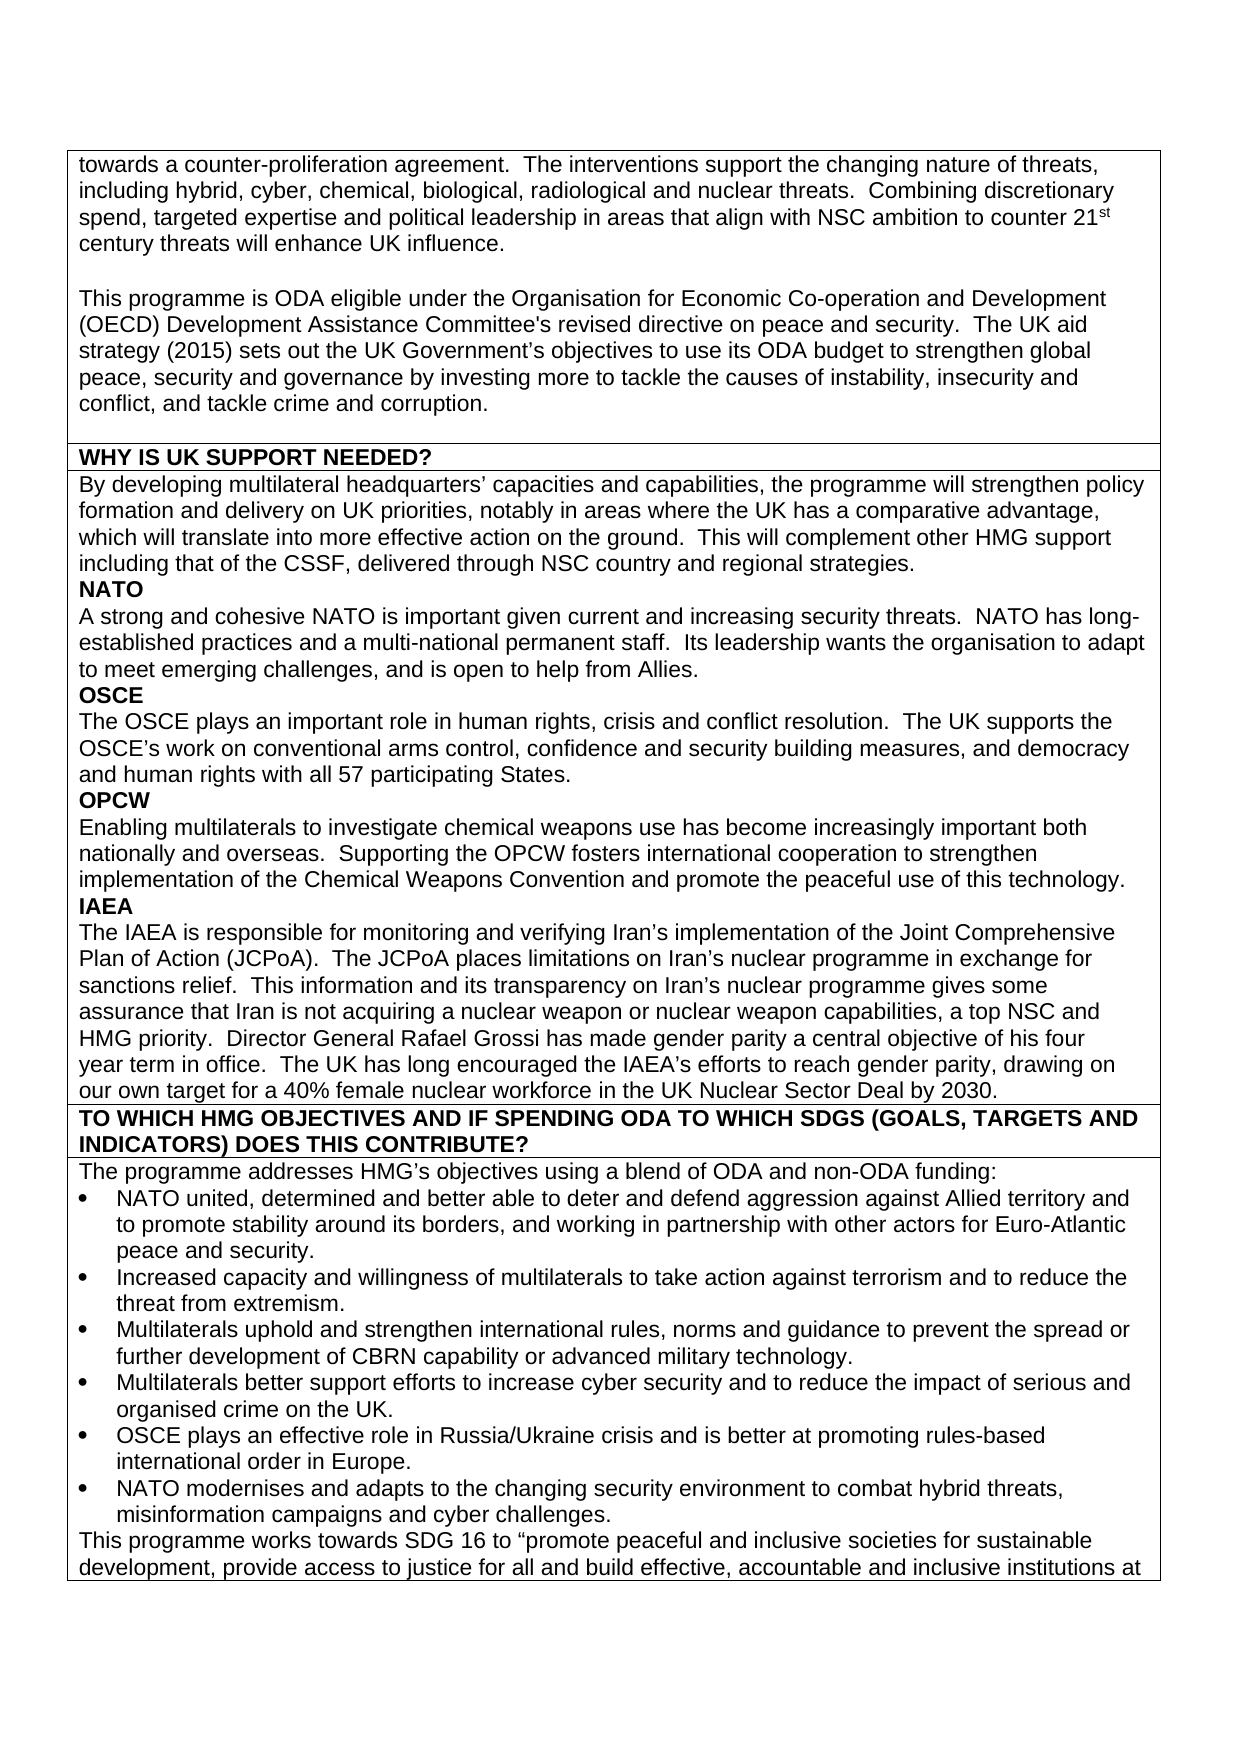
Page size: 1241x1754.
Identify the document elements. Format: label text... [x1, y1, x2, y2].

table_cell The programme addresses HMG’s objectives using a blend of ODA and non-ODA funding: NATO united, determined and better able to deter and defend aggression against Allied territory and to promote stability around its borders, and working in partnership with other actors for Euro-Atlantic peace and security. Increased capacity and willingness of multilaterals to take action against terrorism and to reduce the threat from extremism. Multilaterals uphold and strengthen international rules, norms and guidance to prevent the spread or further development of CBRN capability or advanced military technology. Multilaterals better support efforts to increase cyber security and to reduce the impact of serious and organised crime on the UK. OSCE plays an effective role in Russia/Ukraine crisis and is better at promoting rules-based international order in Europe. NATO modernises and adapts to the changing security environment to combat hybrid threats, misinformation campaigns and cyber challenges. This programme works towards SDG 16 to “promote peaceful and inclusive societies for sustainable development, provide access to justice for all and build effective, accountable and inclusive institutions at [68, 1158, 1160, 1580]
table_cell WHY IS UK SUPPORT NEEDED? [68, 444, 1160, 470]
table_cell TO Which HMG objectives and if spending ODA TO which SDGs (goals, targets and indicators) does this contribute? [68, 1105, 1160, 1157]
table_cell By developing multilateral headquarters’ capacities and capabilities, the programme will strengthen policy formation and delivery on UK priorities, notably in areas where the UK has a comparative advantage, which will translate into more effective action on the ground. This will complement other HMG support including that of the CSSF, delivered through NSC country and regional strategies. NATO A strong and cohesive NATO is important given current and increasing security threats. NATO has long-established practices and a multi-national permanent staff. Its leadership wants the organisation to adapt to meet emerging challenges, and is open to help from Allies. OSCE The OSCE plays an important role in human rights, crisis and conflict resolution. The UK supports the OSCE’s work on conventional arms control, confidence and security building measures, and democracy and human rights with all 57 participating States. OPCW Enabling multilaterals to investigate chemical weapons use has become increasingly important both nationally and overseas. Supporting the OPCW fosters international cooperation to strengthen implementation of the Chemical Weapons Convention and promote the peaceful use of this technology. IAEA The IAEA is responsible for monitoring and verifying Iran’s implementation of the Joint Comprehensive Plan of Action (JCPoA). The JCPoA places limitations on Iran’s nuclear programme in exchange for sanctions relief. This information and its transparency on Iran’s nuclear programme gives some assurance that Iran is not acquiring a nuclear weapon or nuclear weapon capabilities, a top NSC and HMG priority. Director General Rafael Grossi has made gender parity a central objective of his four year term in office. The UK has long encouraged the IAEA’s efforts to reach gender parity, drawing on our own target for a 40% female nuclear workforce in the UK Nuclear Sector Deal by 2030. [68, 471, 1160, 1103]
table_cell towards a counter-proliferation agreement. The interventions support the changing nature of threats, including hybrid, cyber, chemical, biological, radiological and nuclear threats. Combining discretionary spend, targeted expertise and political leadership in areas that align with NSC ambition to counter 21st century threats will enhance UK influence. This programme is ODA eligible under the Organisation for Economic Co-operation and Development (OECD) Development Assistance Committee's revised directive on peace and security. The UK aid strategy (2015) sets out the UK Government’s objectives to use its ODA budget to strengthen global peace, security and governance by investing more to tackle the causes of instability, insecurity and conflict, and tackle crime and corruption. [68, 151, 1160, 443]
